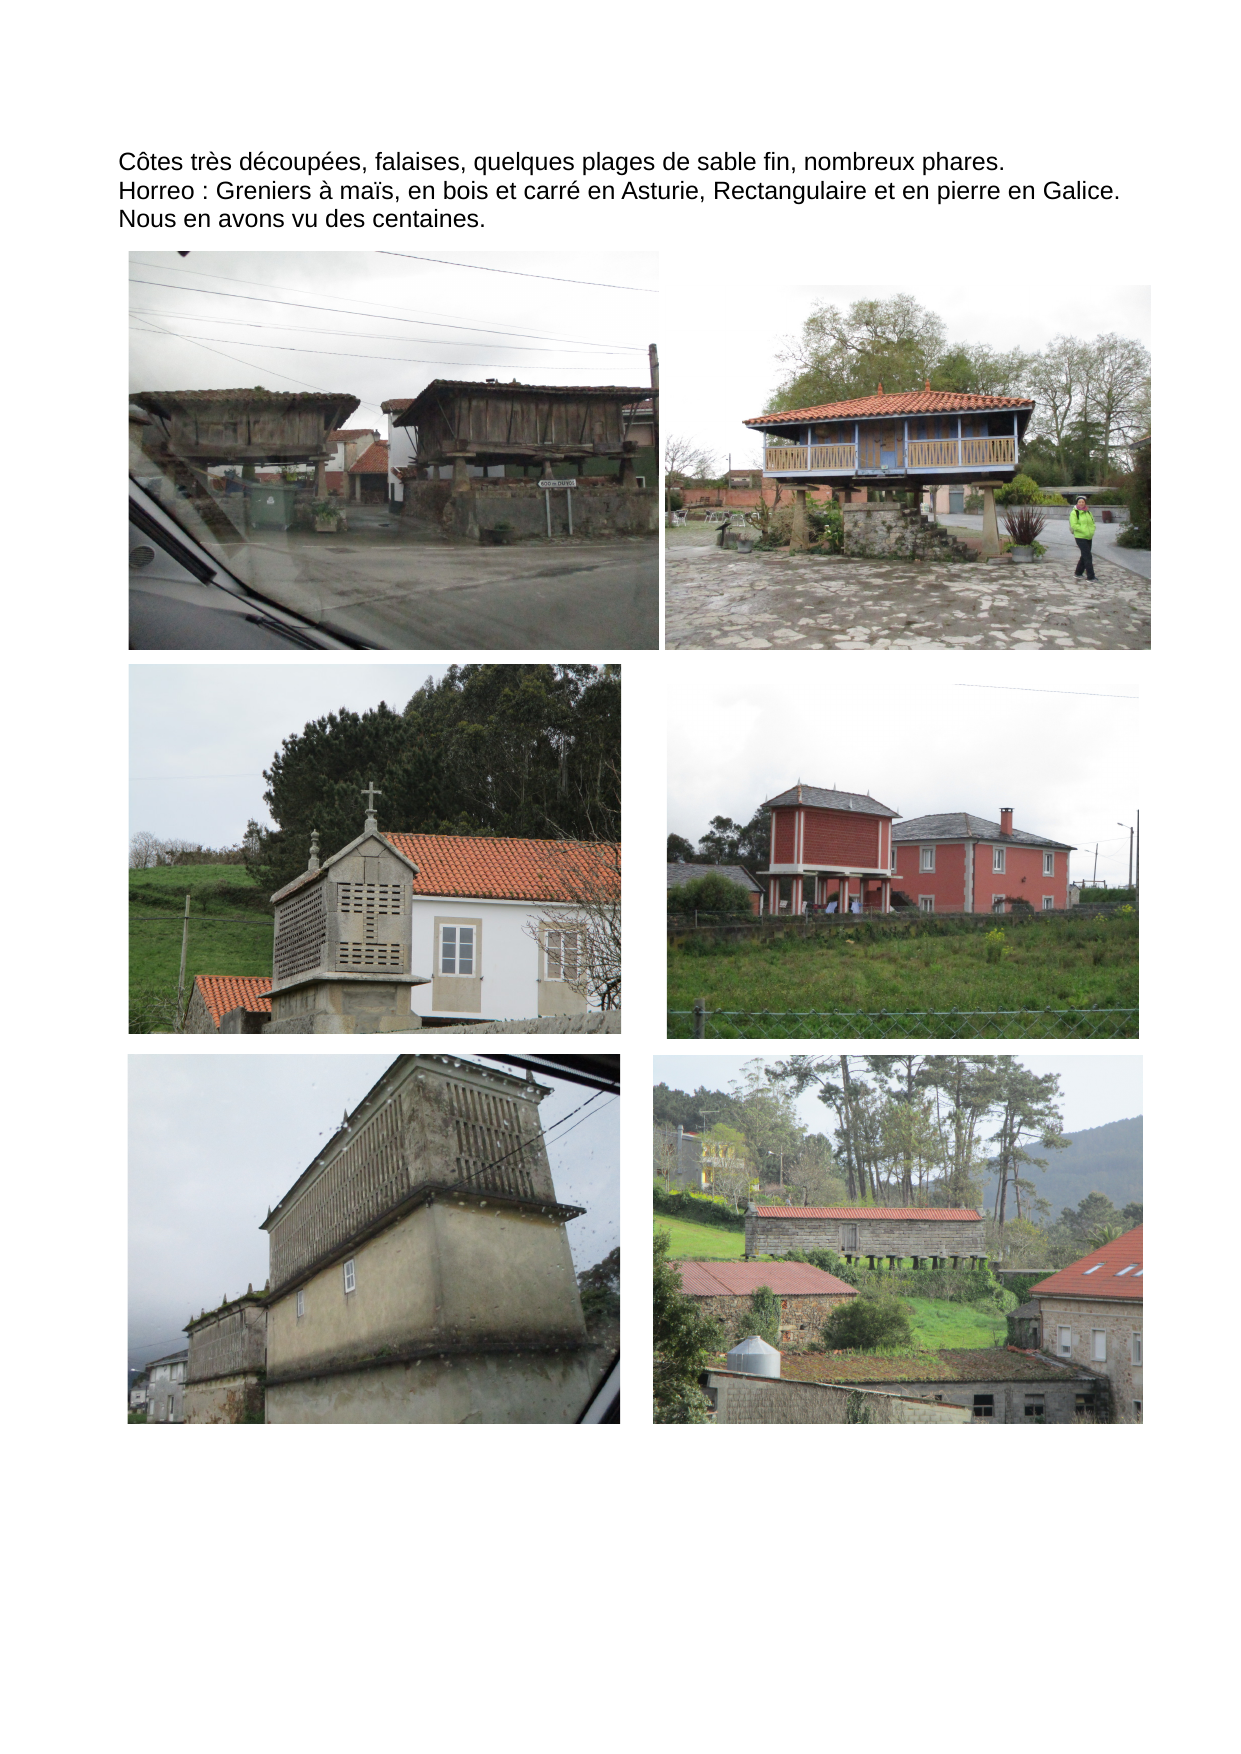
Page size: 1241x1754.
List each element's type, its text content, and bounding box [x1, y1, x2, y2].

picture [653, 1055, 1143, 1424]
picture [665, 285, 1151, 650]
picture [128, 664, 622, 1034]
picture [666, 684, 1139, 1039]
text Horreo : Greniers à maïs, en bois et carré en Asturie, Rectangulaire et en pierre en Galice. Nous en avons vu des centaines. [118, 176, 1122, 233]
picture [128, 251, 659, 650]
picture [127, 1054, 621, 1424]
text Côtes très découpées, falaises, quelques plages de sable fin, nombreux phares. [118, 147, 1122, 176]
